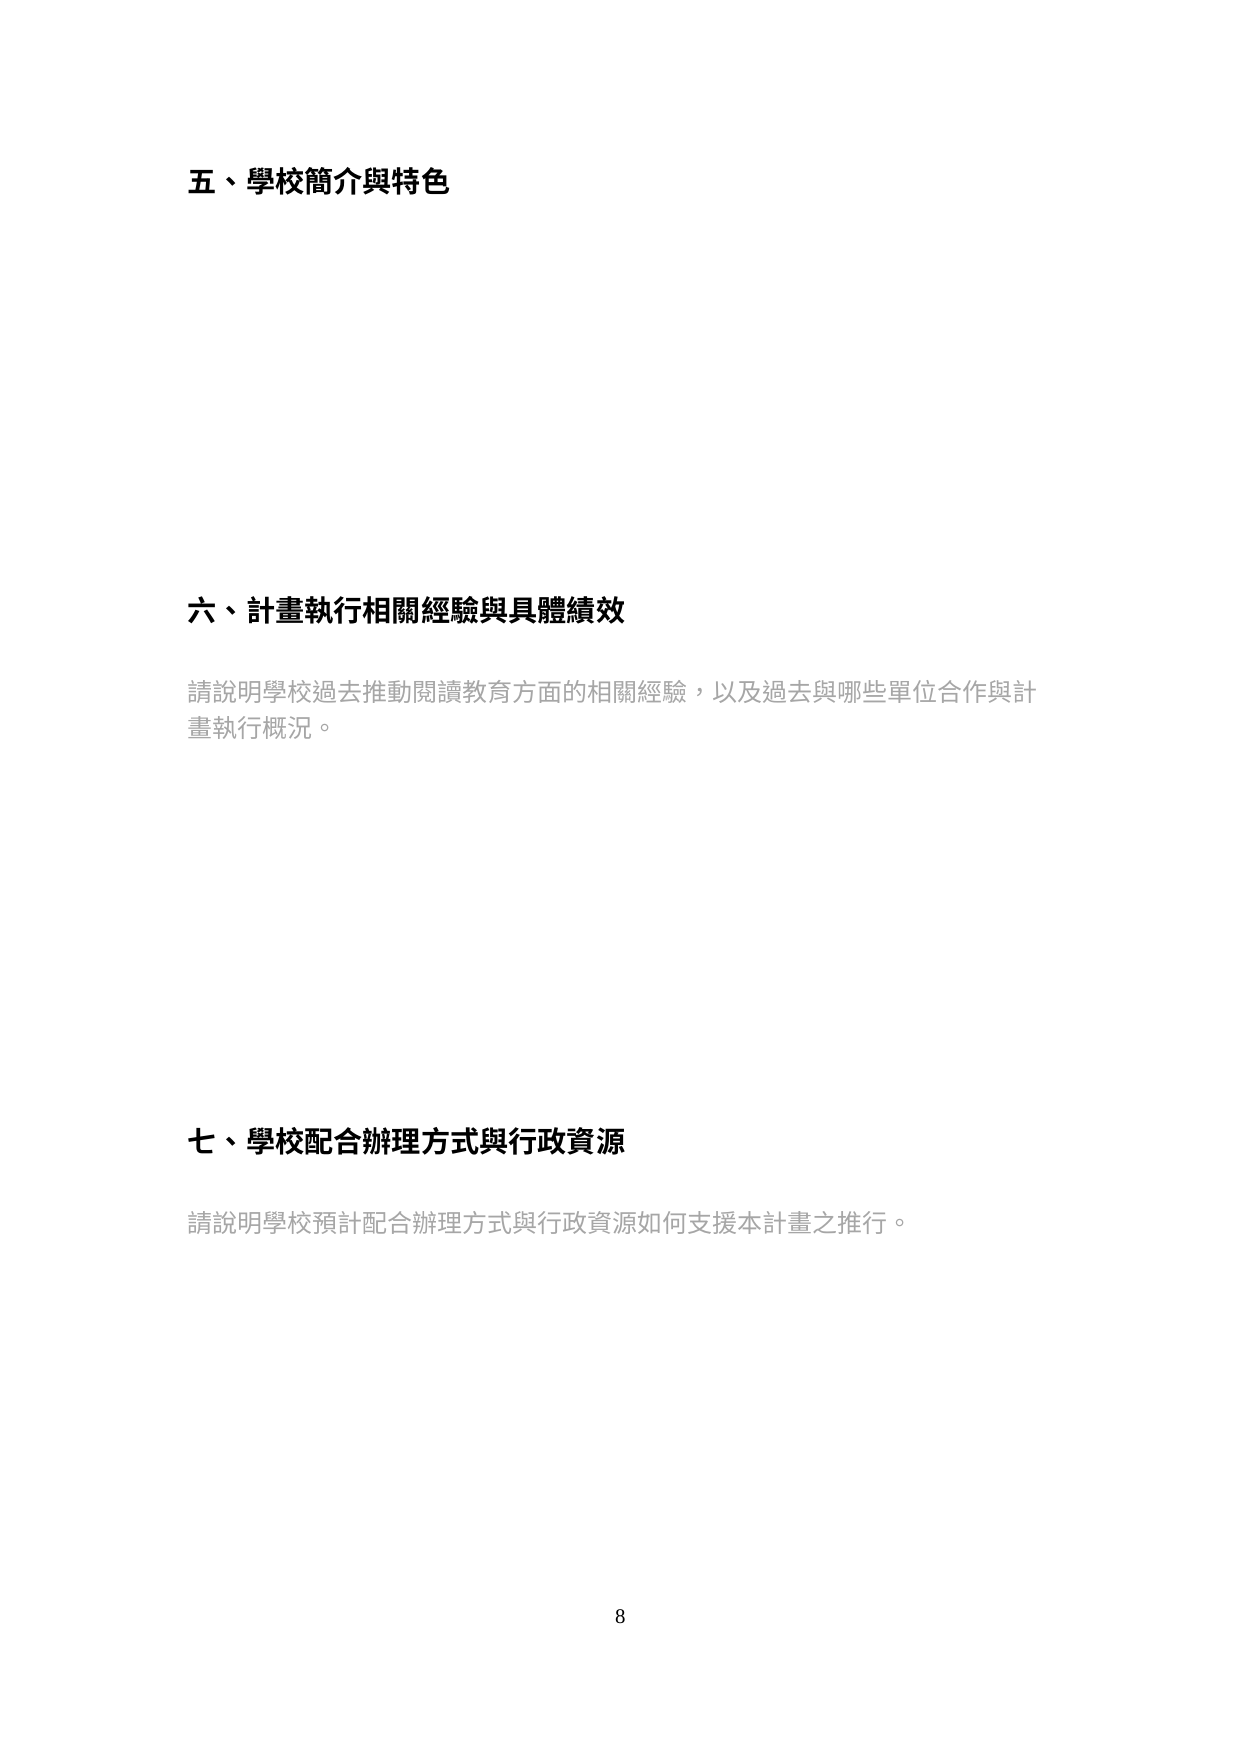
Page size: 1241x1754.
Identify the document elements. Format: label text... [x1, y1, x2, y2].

text 六、計畫執行相關經驗與具體績效 [187, 588, 1053, 630]
text 七、學校配合辦理方式與行政資源 [187, 1119, 1053, 1161]
text 請說明學校預計配合辦理方式與行政資源如何支援本計畫之推行。 [187, 1203, 1053, 1239]
text 五、學校簡介與特色 [187, 158, 1053, 201]
text 請說明學校過去推動閱讀教育方面的相關經驗，以及過去與哪些單位合作與計畫執行概況。 [187, 672, 1053, 745]
